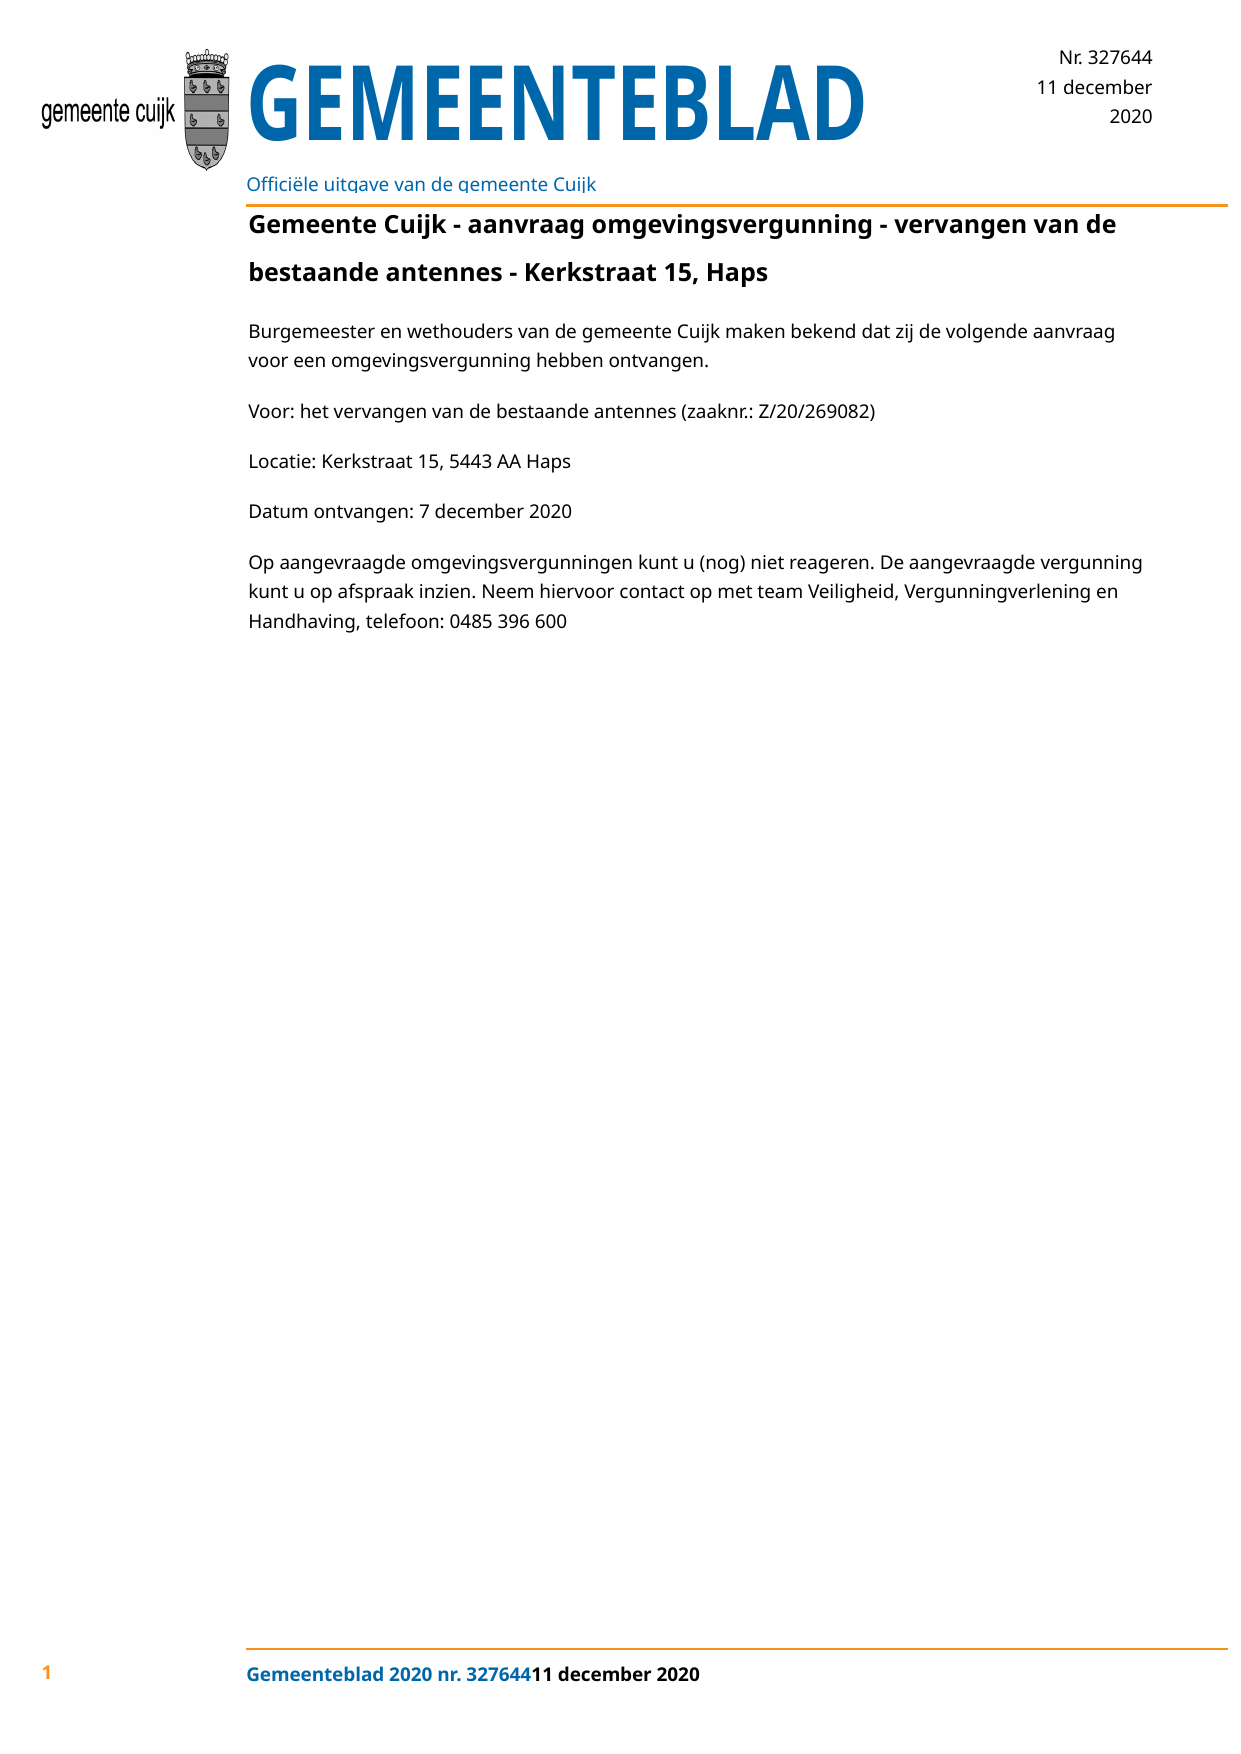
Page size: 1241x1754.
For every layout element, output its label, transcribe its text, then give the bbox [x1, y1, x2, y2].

text Voor: het vervangen van de bestaande antennes (zaaknr.: Z/20/269082) [248, 398, 1152, 424]
text Datum ontvangen: 7 december 2020 [248, 499, 1152, 524]
text Gemeente Cuijk - aanvraag omgevingsvergunning - vervangen van de bestaande antennes - Kerkstraat 15, Haps [248, 207, 1152, 288]
text Burgemeester en wethouders van de gemeente Cuijk maken bekend dat zij de volgende aanvraag voor een omgevingsvergunning hebben ontvangen. [248, 318, 1152, 373]
picture [41, 47, 231, 172]
text Locatie: Kerkstraat 15, 5443 AA Haps [248, 448, 1152, 474]
text Op aangevraagde omgevingsvergunningen kunt u (nog) niet reageren. De aangevraagde vergunning kunt u op afspraak inzien. Neem hiervoor contact op met team Veiligheid, Vergunningverlening en Handhaving, telefoon: 0485 396 600 [248, 549, 1152, 634]
